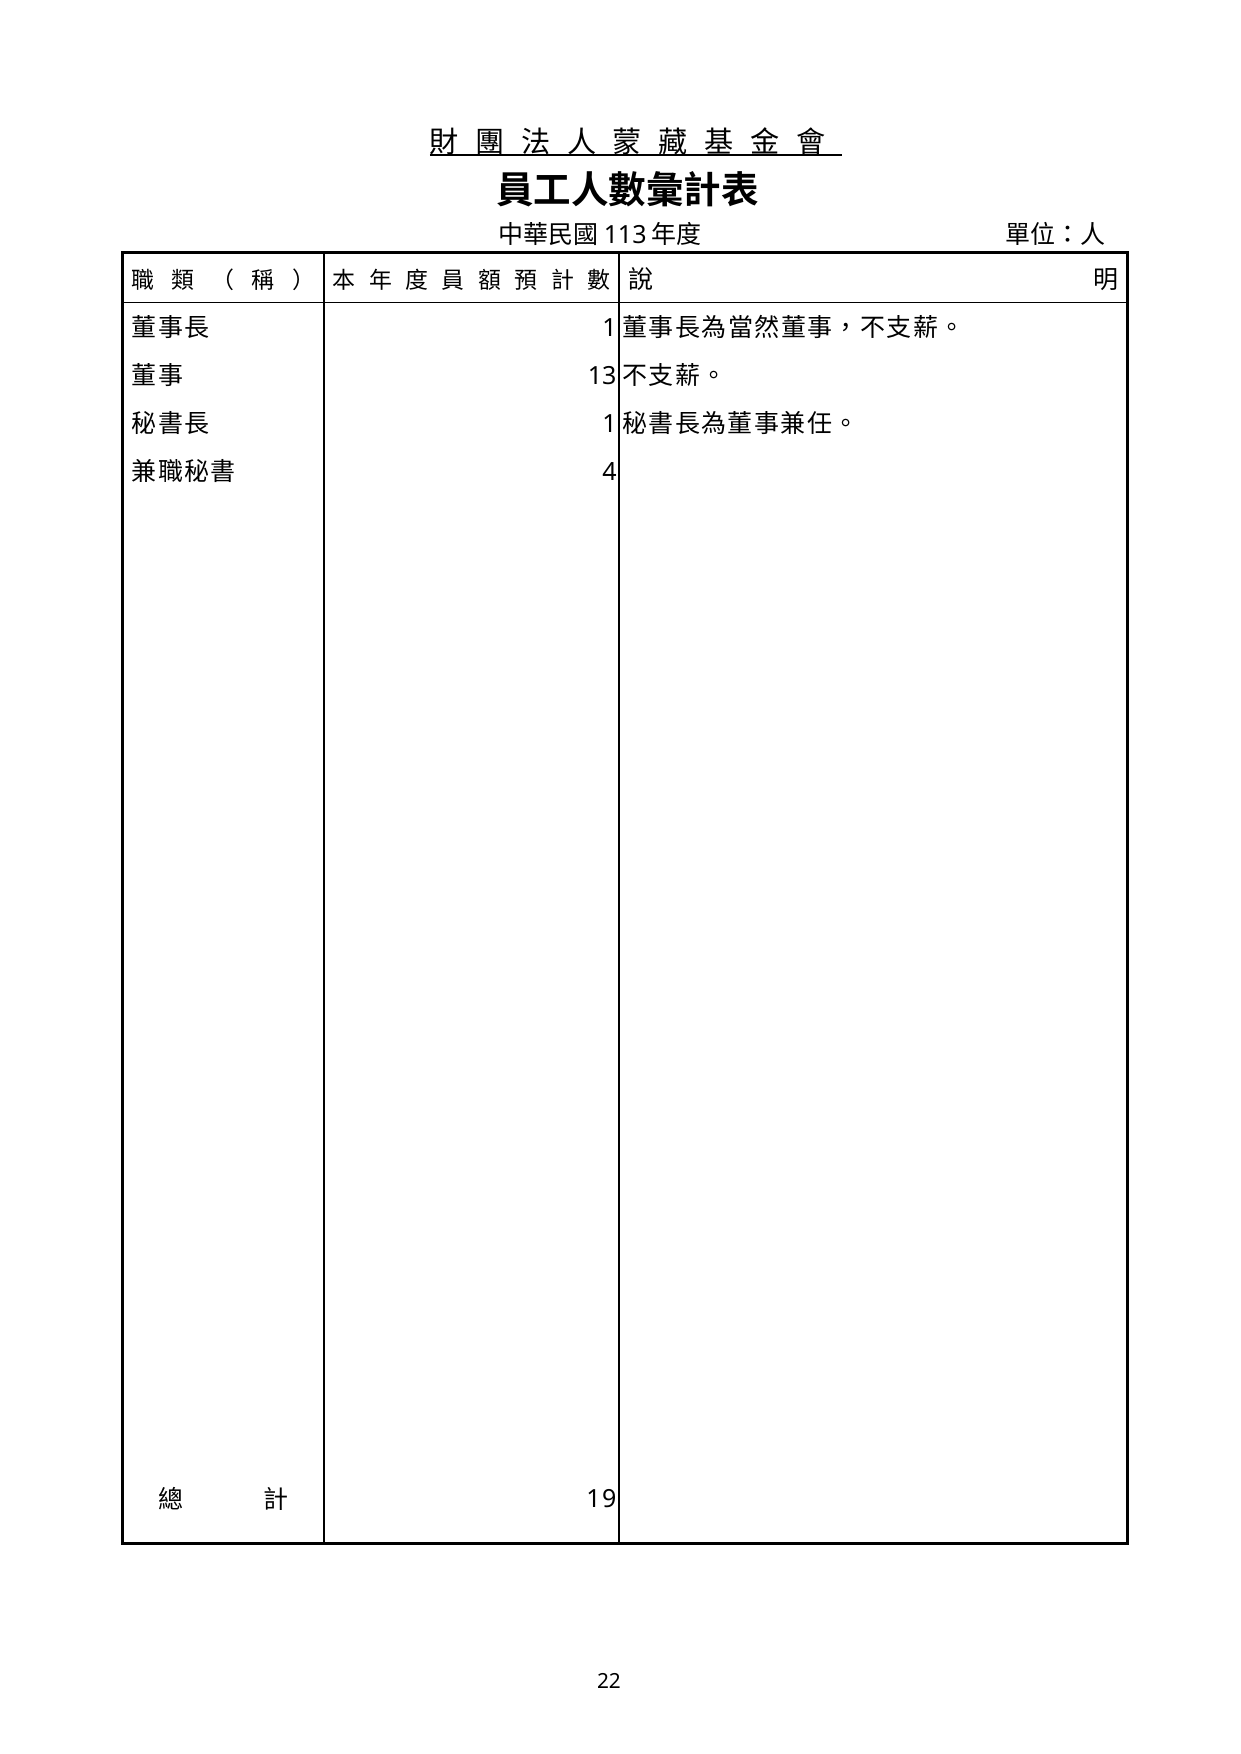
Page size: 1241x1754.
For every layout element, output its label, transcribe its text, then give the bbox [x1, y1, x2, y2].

table_cell [620, 1309, 1126, 1357]
table_cell [620, 1166, 1126, 1213]
table_cell [620, 782, 1126, 830]
table_cell [124, 878, 323, 926]
table_cell [124, 1166, 323, 1213]
table_cell [325, 878, 618, 926]
table_cell [325, 782, 618, 830]
table_cell [124, 1357, 323, 1405]
table_cell [124, 734, 323, 782]
table_cell 4 [325, 447, 618, 495]
table_cell [325, 1166, 618, 1213]
table_cell [325, 686, 618, 734]
table_cell [620, 830, 1126, 878]
table_cell [325, 1118, 618, 1166]
table_cell [620, 1022, 1126, 1070]
table_cell [620, 878, 1126, 926]
table_cell 總 計 [124, 1453, 323, 1542]
table_cell [124, 543, 323, 591]
table_cell [325, 1357, 618, 1405]
table_cell [325, 495, 618, 543]
table_cell [124, 830, 323, 878]
text 中華民國113年度 單位：人 [472, 215, 1137, 251]
table_cell [124, 639, 323, 686]
table_cell [620, 926, 1126, 974]
text 財團法人蒙藏基金會 [118, 118, 1137, 160]
table_cell [620, 1118, 1126, 1166]
table_cell [325, 1405, 618, 1453]
table_cell 秘書長為董事兼任。 [620, 399, 1126, 447]
table_cell [124, 1022, 323, 1070]
table_cell [620, 591, 1126, 638]
table_cell [325, 1261, 618, 1309]
text 員工人數彙計表 [118, 160, 1137, 215]
table_cell [325, 734, 618, 782]
table_cell [620, 734, 1126, 782]
table_cell [124, 926, 323, 974]
table_cell [124, 686, 323, 734]
table_cell [620, 1070, 1126, 1118]
table_cell [124, 495, 323, 543]
table_cell [325, 1022, 618, 1070]
table_cell 董事 [124, 351, 323, 399]
table_cell [620, 1261, 1126, 1309]
table_cell [620, 686, 1126, 734]
table_cell [325, 591, 618, 638]
table_cell [124, 1405, 323, 1453]
table_cell 19 [325, 1453, 618, 1542]
table_cell [620, 974, 1126, 1022]
table_cell 不支薪。 [620, 351, 1126, 399]
table_cell [124, 1214, 323, 1261]
table_cell [620, 1357, 1126, 1405]
table_cell [325, 1214, 618, 1261]
table_cell [325, 1309, 618, 1357]
table_header 本年度員額預計數 [325, 254, 618, 302]
table_cell [124, 591, 323, 638]
table_cell [620, 543, 1126, 591]
table_cell 秘書長 [124, 399, 323, 447]
table_cell [124, 1070, 323, 1118]
table_cell [325, 1070, 618, 1118]
table_cell 董事長 [124, 303, 323, 351]
table_cell 1 [325, 399, 618, 447]
table_cell [325, 830, 618, 878]
table_header 職類（稱） [124, 254, 323, 302]
table_cell [620, 1405, 1126, 1453]
table_cell [325, 926, 618, 974]
table_cell [325, 543, 618, 591]
table_cell [620, 1214, 1126, 1261]
table_cell [124, 1118, 323, 1166]
table_cell [620, 495, 1126, 543]
table_cell 兼職秘書 [124, 447, 323, 495]
table_cell [124, 782, 323, 830]
table_header 說明 [620, 254, 1126, 302]
table_cell 13 [325, 351, 618, 399]
table_cell [124, 1261, 323, 1309]
table_cell [620, 447, 1126, 495]
table_cell [325, 974, 618, 1022]
table_cell [124, 1309, 323, 1357]
table_cell 董事長為當然董事，不支薪。 [620, 303, 1126, 351]
table_cell [325, 639, 618, 686]
table_cell [620, 1453, 1126, 1542]
table_cell [620, 639, 1126, 686]
table_cell 1 [325, 303, 618, 351]
table_cell [124, 974, 323, 1022]
